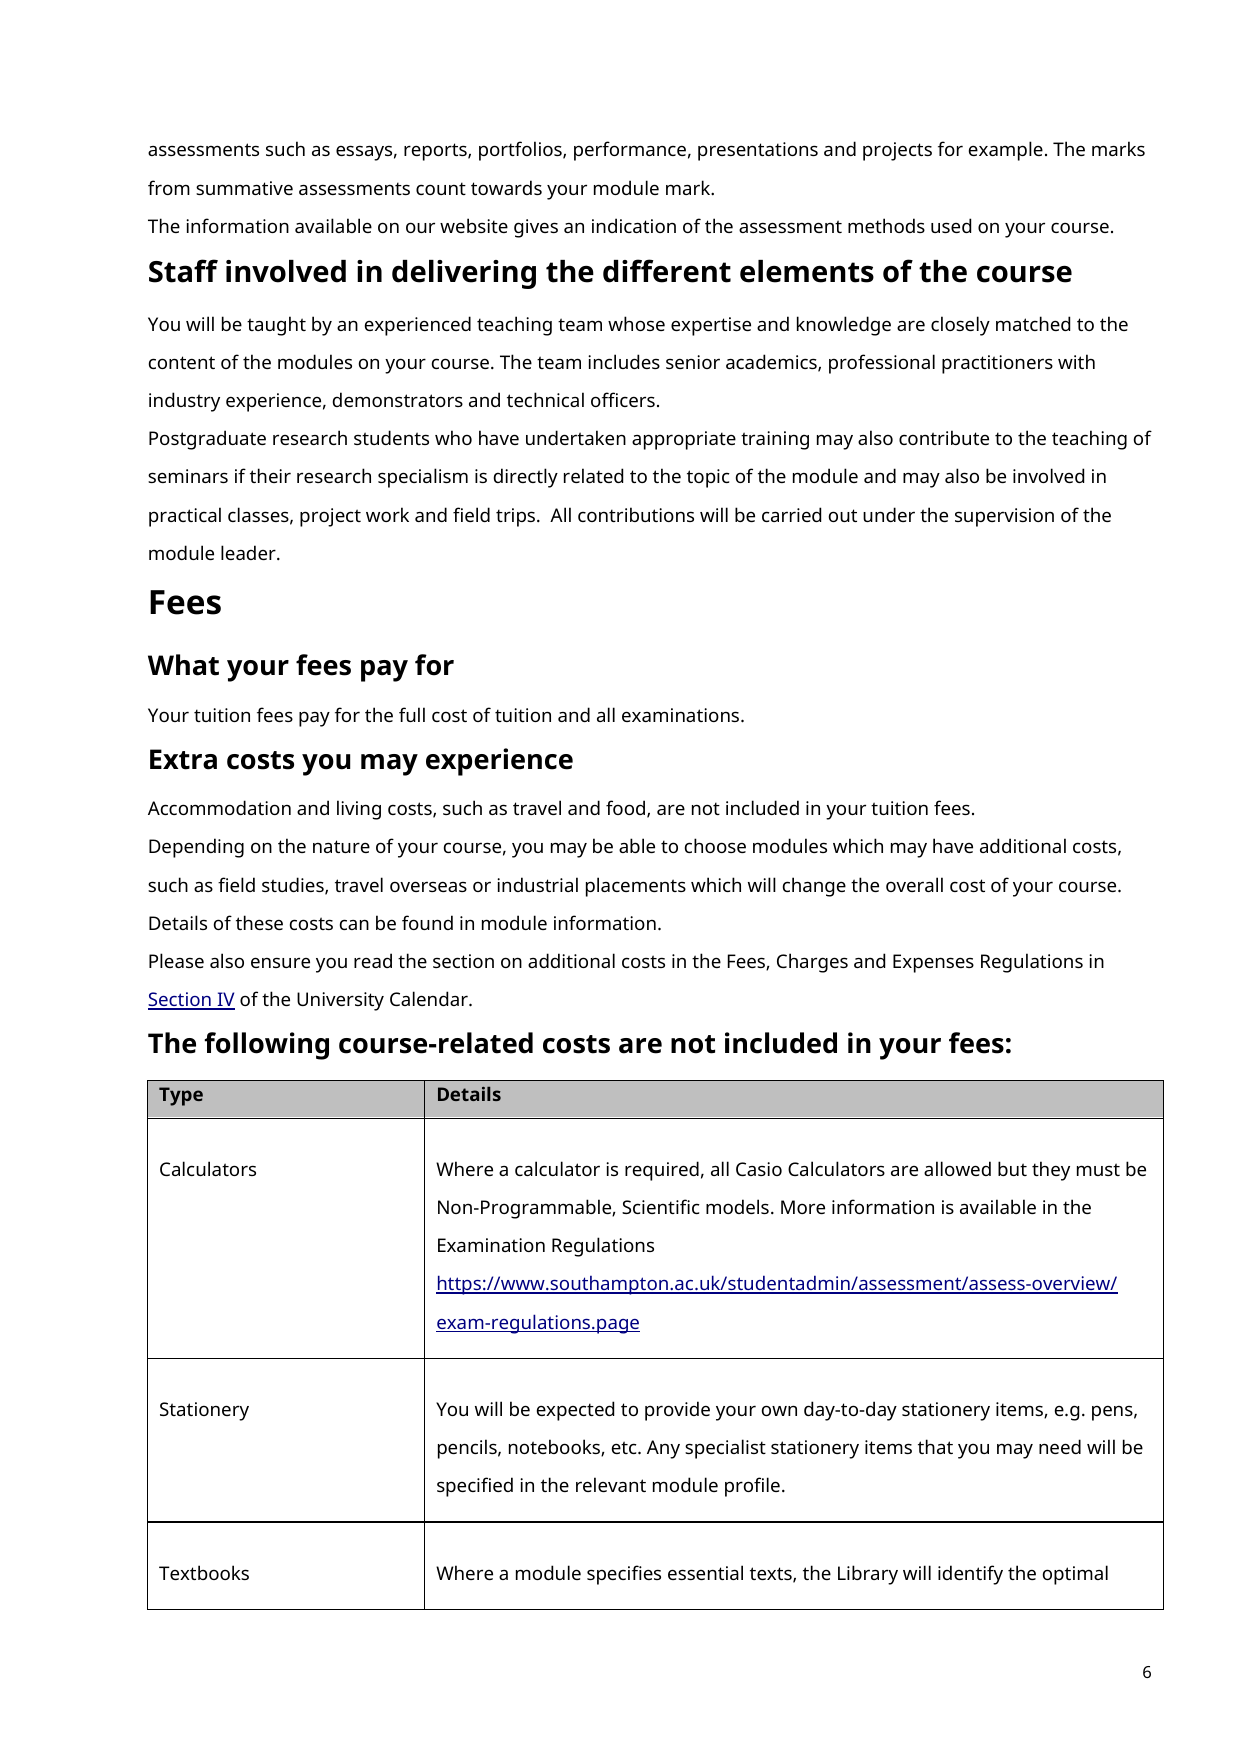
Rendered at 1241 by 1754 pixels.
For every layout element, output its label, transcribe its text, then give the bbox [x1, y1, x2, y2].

table_header Details [425, 1081, 1163, 1117]
table_cell Calculators [148, 1119, 424, 1358]
text You will be taught by an experienced teaching team whose expertise and knowledge are closely matched to the content of the modules on your course. The team includes senior academics, professional practitioners with industry experience, demonstrators and technical officers. [148, 311, 1152, 413]
text Your tuition fees pay for the full cost of tuition and all examinations. [148, 702, 1152, 727]
text Accommodation and living costs, such as travel and food, are not included in your tuition fees. [148, 796, 1152, 821]
text The information available on our website gives an indication of the assessment methods used on your course. [148, 213, 1152, 239]
text assessments such as essays, reports, portfolios, performance, presentations and projects for example. The marks from summative assessments count towards your module mark. [148, 137, 1152, 201]
table_cell Textbooks [148, 1523, 424, 1609]
table_header Type [148, 1081, 424, 1117]
text Please also ensure you read the section on additional costs in the Fees, Charges and Expenses Regulations in Section IV of the University Calendar. [148, 948, 1152, 1012]
table_cell Stationery [148, 1359, 424, 1521]
table_cell Where a calculator is required, all Casio Calculators are allowed but they must be Non-Programmable, Scientific models. More information is available in the Examination Regulations https://www.southampton.ac.uk/studentadmin/assessment/assess-overview/exam-regulations.page [425, 1119, 1163, 1358]
subtitle Extra costs you may experience [148, 740, 1152, 777]
subtitle The following course-related costs are not included in your fees: [148, 1025, 1152, 1062]
text Depending on the nature of your course, you may be able to choose modules which may have additional costs, such as field studies, travel overseas or industrial placements which will change the overall cost of your course. Details of these costs can be found in module information. [148, 834, 1152, 936]
subtitle Fees [148, 578, 1152, 624]
subtitle Staff involved in delivering the different elements of the course [148, 251, 1152, 291]
table_cell Where a module specifies essential texts, the Library will identify the optimal [425, 1523, 1163, 1609]
table_cell You will be expected to provide your own day-to-day stationery items, e.g. pens, pencils, notebooks, etc. Any specialist stationery items that you may need will be specified in the relevant module profile. [425, 1359, 1163, 1521]
text Postgraduate research students who have undertaken appropriate training may also contribute to the teaching of seminars if their research specialism is directly related to the topic of the module and may also be involved in practical classes, project work and field trips. All contributions will be carried out under the supervision of the module leader. [148, 426, 1152, 566]
subtitle What your fees pay for [148, 647, 1152, 683]
